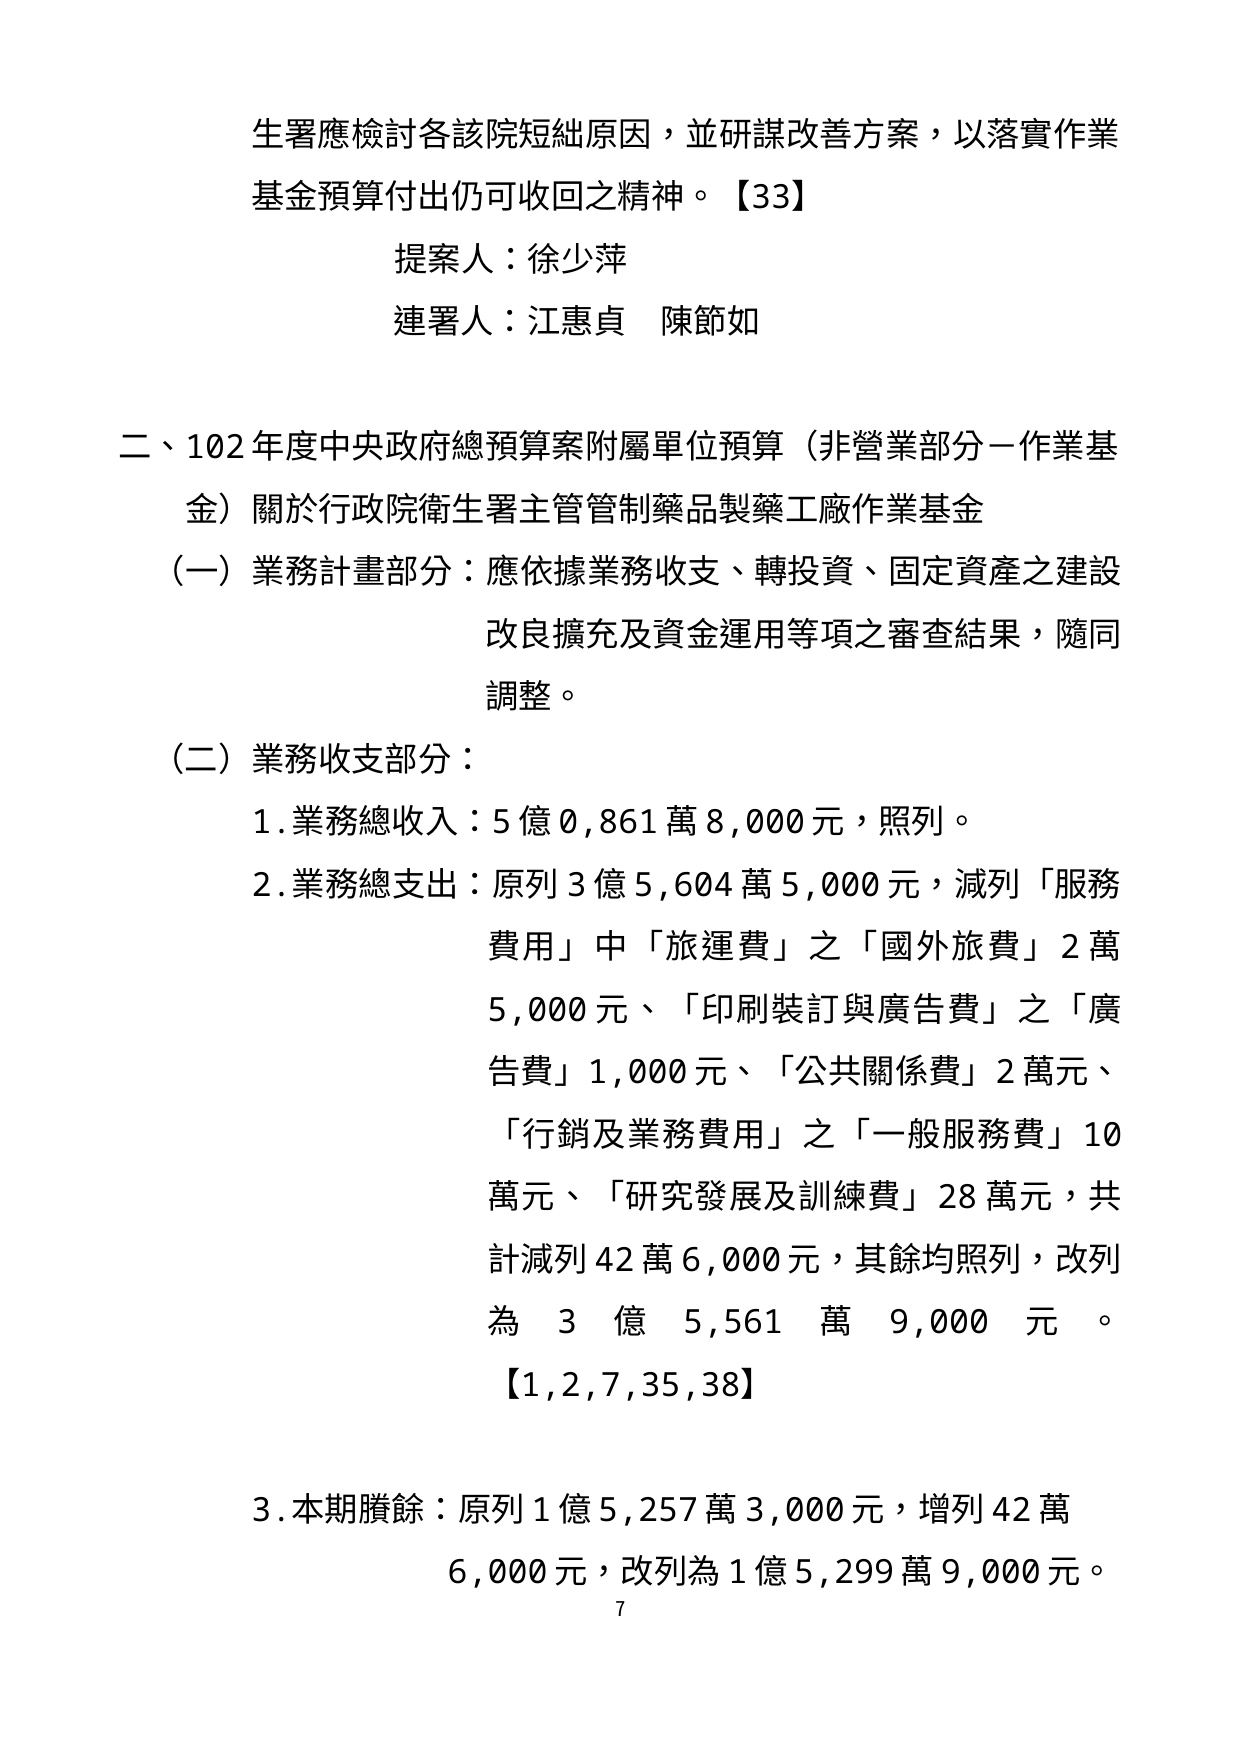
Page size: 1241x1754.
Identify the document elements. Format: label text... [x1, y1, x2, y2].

text 2.業務總支出：原列3億5,604萬5,000元，減列「服務費用」中「旅運費」之「國外旅費」2萬5,000元、「印刷裝訂與廣告費」之「廣告費」1,000元、「公共關係費」2萬元、「行銷及業務費用」之「一般服務費」10萬元、「研究發展及訓練費」28萬元，共計減列42萬6,000元，其餘均照列，改列為3億5,561萬9,000元。【1,2,7,35,38】 [251, 840, 1122, 1403]
text （一）業務計畫部分：應依據業務收支、轉投資、固定資產之建設改良擴充及資金運用等項之審查結果，隨同調整。 [151, 528, 1123, 715]
text 3.本期賸餘：原列1億5,257萬3,000元，增列42萬6,000元，改列為1億5,299萬9,000元。 [251, 1465, 1122, 1590]
text 連署人：江惠貞 陳節如 [393, 278, 1122, 340]
text （二）業務收支部分： [118, 715, 1122, 778]
text 二、102年度中央政府總預算案附屬單位預算（非營業部分－作業基金）關於行政院衛生署主管管制藥品製藥工廠作業基金 [118, 403, 1122, 528]
text 1.業務總收入：5億0,861萬8,000元，照列。 [118, 778, 1122, 840]
text 提案人：徐少萍 [394, 215, 1122, 278]
text 生署應檢討各該院短絀原因，並研謀改善方案，以落實作業基金預算付出仍可收回之精神。【33】 [222, 90, 1122, 215]
